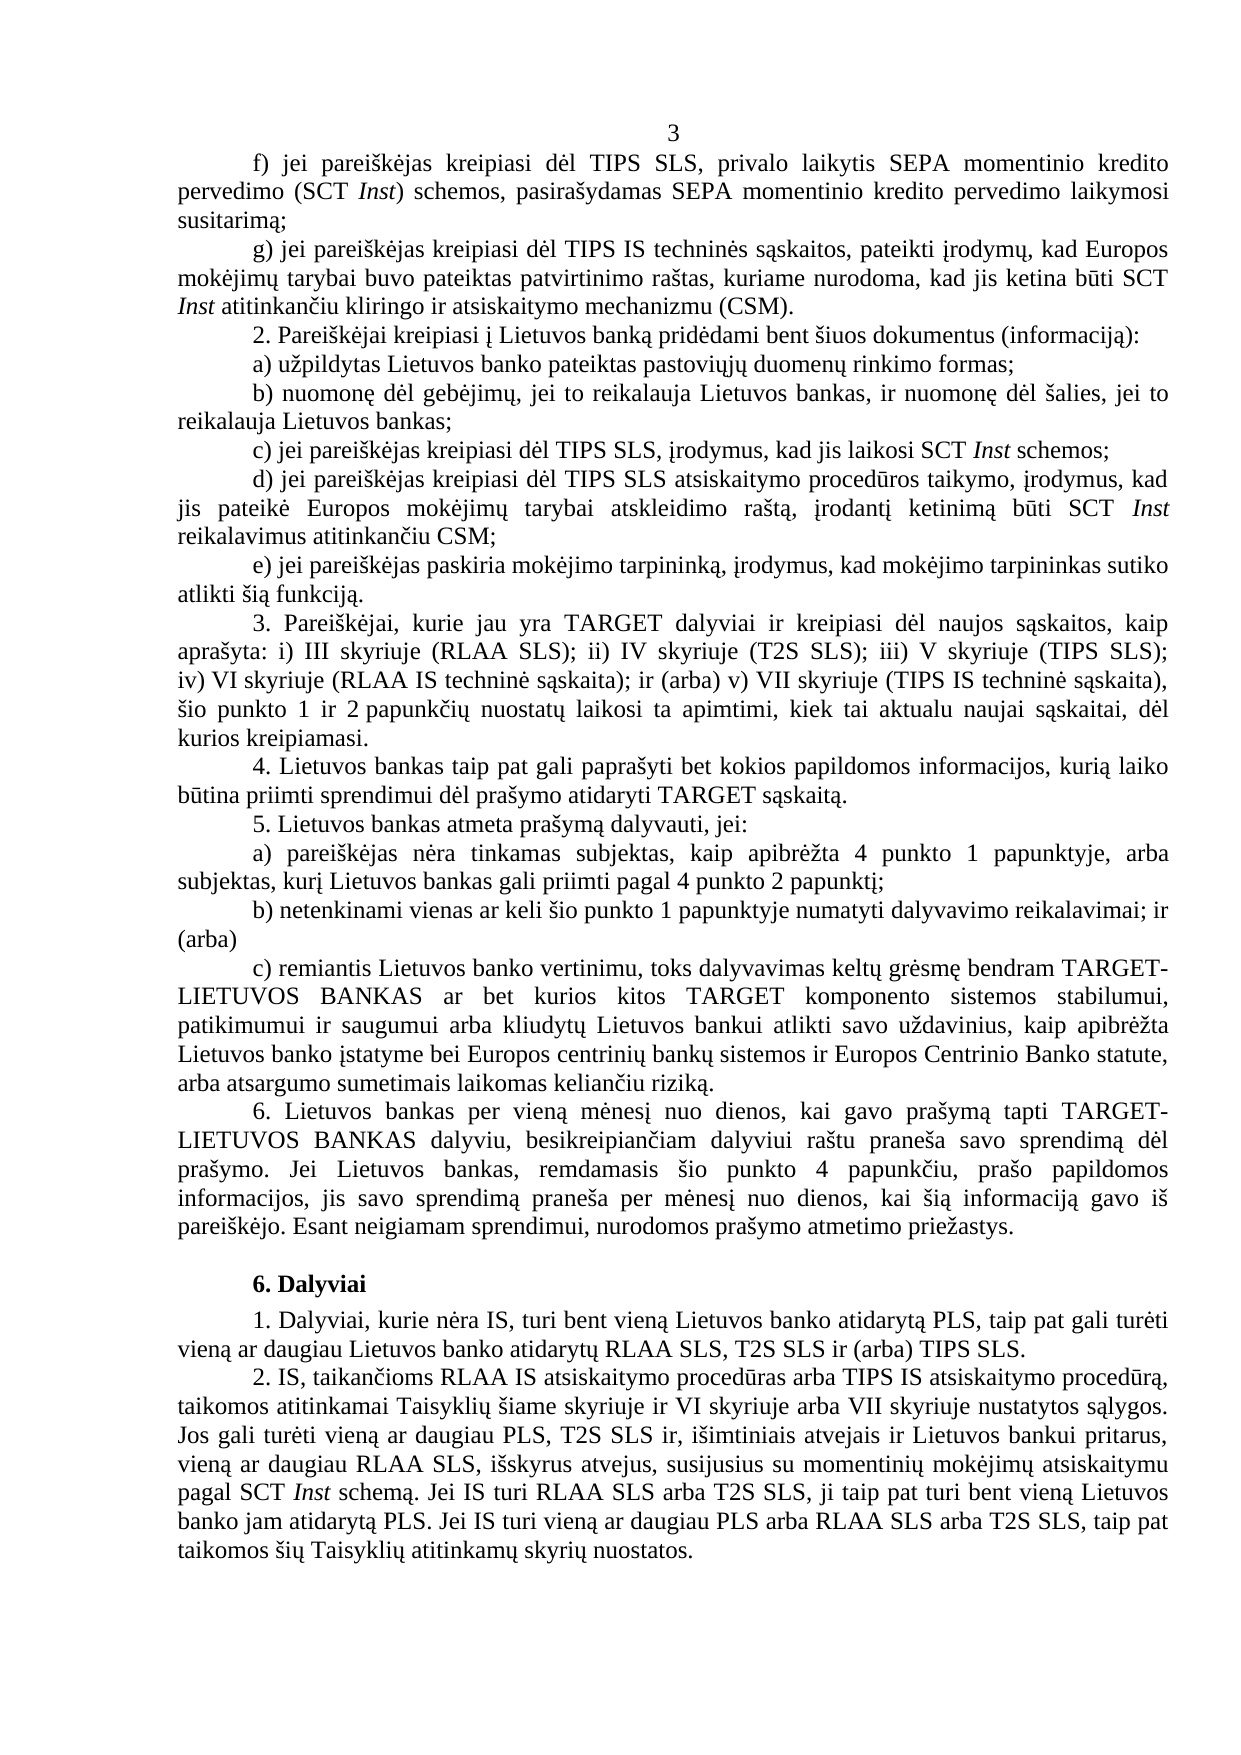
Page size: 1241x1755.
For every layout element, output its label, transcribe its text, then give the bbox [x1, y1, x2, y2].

text 2. Pareiškėjai kreipiasi į Lietuvos banką pridėdami bent šiuos dokumentus (informaciją): [177, 320, 1169, 349]
text 3. Pareiškėjai, kurie jau yra TARGET dalyviai ir kreipiasi dėl naujos sąskaitos, kaip aprašyta: i) III skyriuje (RLAA SLS); ii) IV skyriuje (T2S SLS); iii) V skyriuje (TIPS SLS); iv) VI skyriuje (RLAA IS techninė sąskaita); ir (arba) v) VII skyriuje (TIPS IS techninė sąskaita), šio punkto 1 ir 2 papunkčių nuostatų laikosi ta apimtimi, kiek tai aktualu naujai sąskaitai, dėl kurios kreipiamasi. [177, 608, 1169, 751]
text e) jei pareiškėjas paskiria mokėjimo tarpininką, įrodymus, kad mokėjimo tarpininkas sutiko atlikti šią funkciją. [177, 550, 1169, 608]
text 2. IS, taikančioms RLAA IS atsiskaitymo procedūras arba TIPS IS atsiskaitymo procedūrą, taikomos atitinkamai Taisyklių šiame skyriuje ir VI skyriuje arba VII skyriuje nustatytos sąlygos. Jos gali turėti vieną ar daugiau PLS, T2S SLS ir, išimtiniais atvejais ir Lietuvos bankui pritarus, vieną ar daugiau RLAA SLS, išskyrus atvejus, susijusius su momentinių mokėjimų atsiskaitymu pagal SCT Inst schemą. Jei IS turi RLAA SLS arba T2S SLS, ji taip pat turi bent vieną Lietuvos banko jam atidarytą PLS. Jei IS turi vieną ar daugiau PLS arba RLAA SLS arba T2S SLS, taip pat taikomos šių Taisyklių atitinkamų skyrių nuostatos. [177, 1362, 1169, 1564]
text 6. Lietuvos bankas per vieną mėnesį nuo dienos, kai gavo prašymą tapti TARGET-LIETUVOS BANKAS dalyviu, besikreipiančiam dalyviui raštu praneša savo sprendimą dėl prašymo. Jei Lietuvos bankas, remdamasis šio punkto 4 papunkčiu, prašo papildomos informacijos, jis savo sprendimą praneša per mėnesį nuo dienos, kai šią informaciją gavo iš pareiškėjo. Esant neigiamam sprendimui, nurodomos prašymo atmetimo priežastys. [177, 1096, 1169, 1240]
text g) jei pareiškėjas kreipiasi dėl TIPS IS techninės sąskaitos, pateikti įrodymų, kad Europos mokėjimų tarybai buvo pateiktas patvirtinimo raštas, kuriame nurodoma, kad jis ketina būti SCT Inst atitinkančiu kliringo ir atsiskaitymo mechanizmu (CSM). [177, 234, 1169, 320]
text d) jei pareiškėjas kreipiasi dėl TIPS SLS atsiskaitymo procedūros taikymo, įrodymus, kad jis pateikė Europos mokėjimų tarybai atskleidimo raštą, įrodantį ketinimą būti SCT Inst reikalavimus atitinkančiu CSM; [177, 464, 1169, 550]
text f) jei pareiškėjas kreipiasi dėl TIPS SLS, privalo laikytis SEPA momentinio kredito pervedimo (SCT Inst) schemos, pasirašydamas SEPA momentinio kredito pervedimo laikymosi susitarimą; [177, 148, 1169, 234]
text 6. Dalyviai [177, 1269, 1169, 1298]
text b) nuomonę dėl gebėjimų, jei to reikalauja Lietuvos bankas, ir nuomonę dėl šalies, jei to reikalauja Lietuvos bankas; [177, 378, 1169, 435]
text 4. Lietuvos bankas taip pat gali paprašyti bet kokios papildomos informacijos, kurią laiko būtina priimti sprendimui dėl prašymo atidaryti TARGET sąskaitą. [177, 751, 1169, 809]
text 5. Lietuvos bankas atmeta prašymą dalyvauti, jei: [177, 809, 1169, 838]
text b) netenkinami vienas ar keli šio punkto 1 papunktyje numatyti dalyvavimo reikalavimai; ir (arba) [177, 895, 1169, 953]
text a) užpildytas Lietuvos banko pateiktas pastoviųjų duomenų rinkimo formas; [177, 349, 1169, 378]
text a) pareiškėjas nėra tinkamas subjektas, kaip apibrėžta 4 punkto 1 papunktyje, arba subjektas, kurį Lietuvos bankas gali priimti pagal 4 punkto 2 papunktį; [177, 838, 1169, 895]
text c) jei pareiškėjas kreipiasi dėl TIPS SLS, įrodymus, kad jis laikosi SCT Inst schemos; [177, 435, 1169, 464]
text 1. Dalyviai, kurie nėra IS, turi bent vieną Lietuvos banko atidarytą PLS, taip pat gali turėti vieną ar daugiau Lietuvos banko atidarytų RLAA SLS, T2S SLS ir (arba) TIPS SLS. [177, 1305, 1169, 1362]
text c) remiantis Lietuvos banko vertinimu, toks dalyvavimas keltų grėsmę bendram TARGET-LIETUVOS BANKAS ar bet kurios kitos TARGET komponento sistemos stabilumui, patikimumui ir saugumui arba kliudytų Lietuvos bankui atlikti savo uždavinius, kaip apibrėžta Lietuvos banko įstatyme bei Europos centrinių bankų sistemos ir Europos Centrinio Banko statute, arba atsargumo sumetimais laikomas keliančiu riziką. [177, 953, 1169, 1096]
